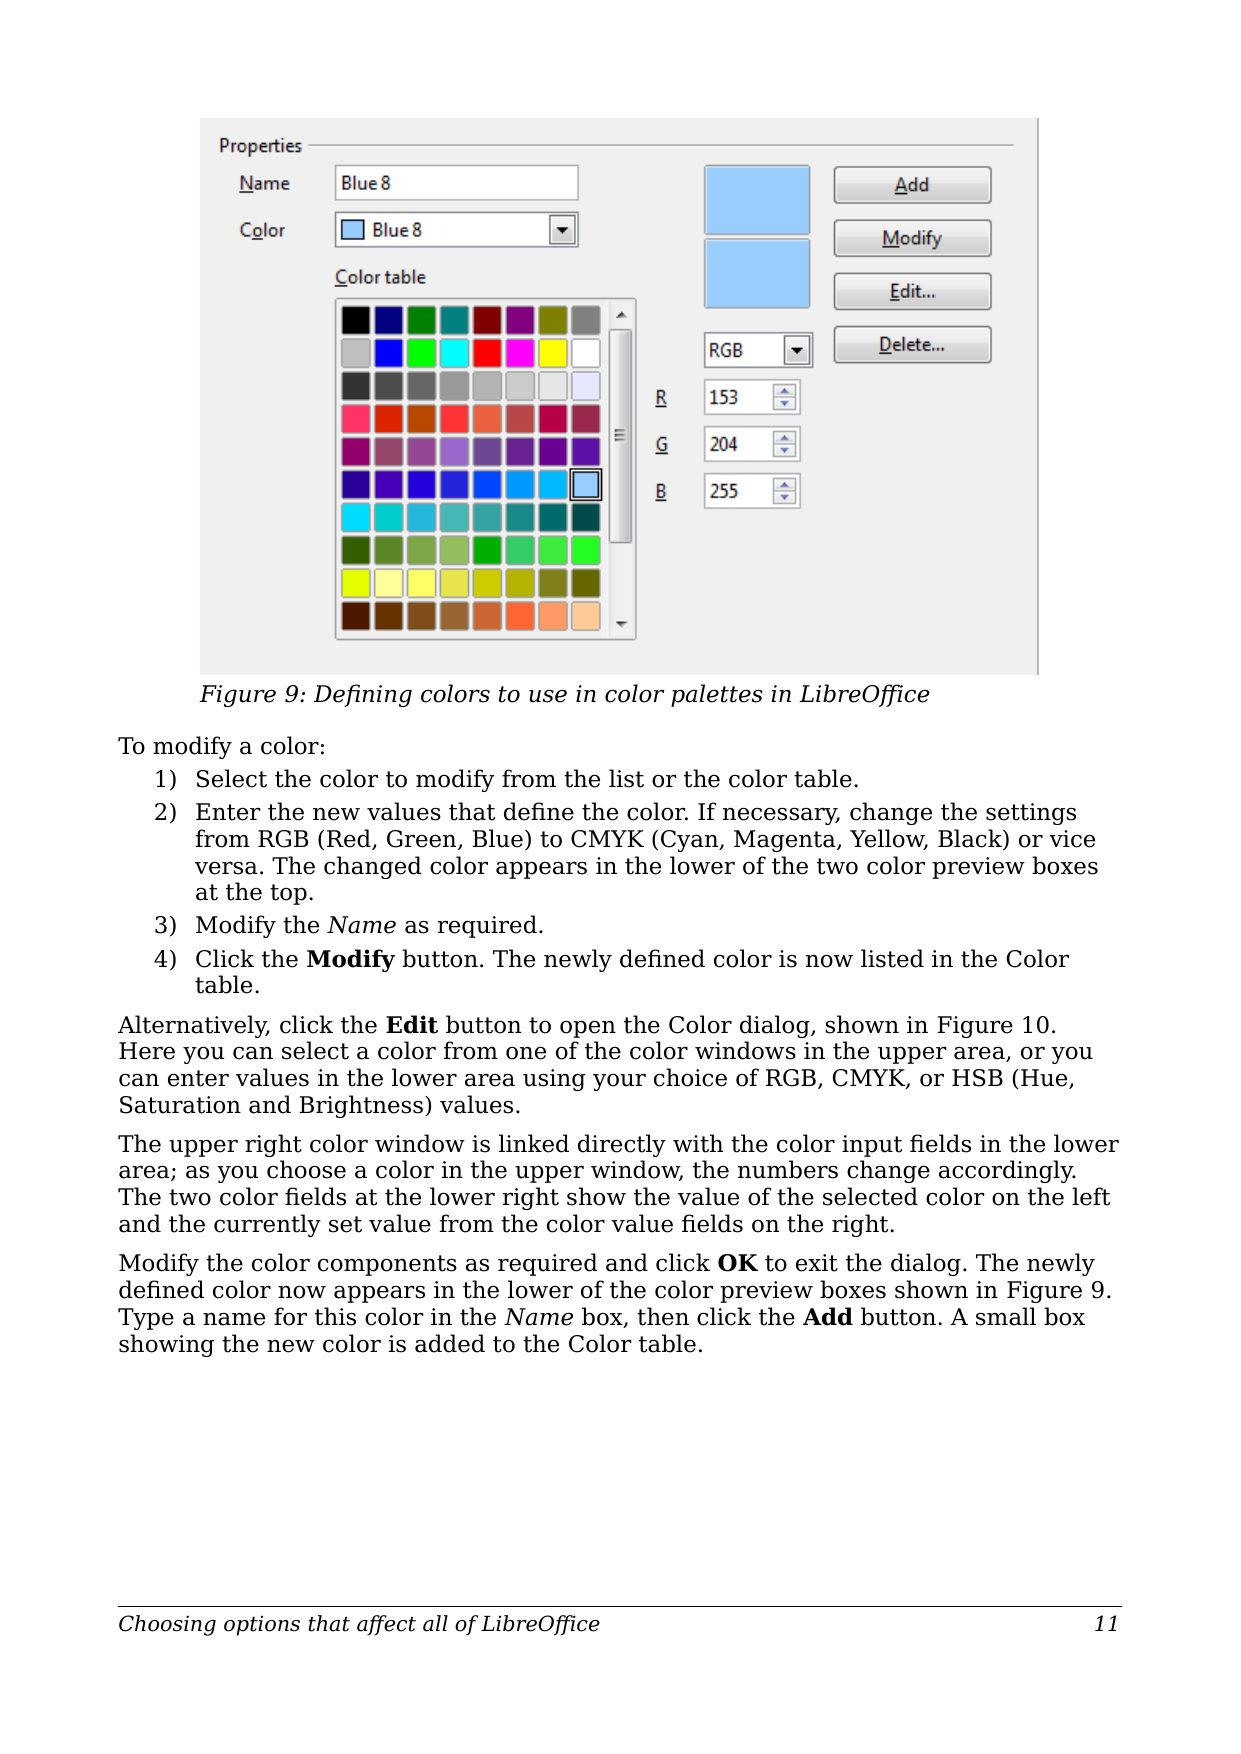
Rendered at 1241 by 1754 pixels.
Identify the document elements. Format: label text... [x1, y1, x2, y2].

list Enter the new values that define the color. If necessary, change the settings from RGB (Red, Green, Blue) to CMYK (Cyan, Magenta, Yellow, Black) or vice versa. The changed color appears in the lower of the two color preview boxes at the top. [177, 799, 1122, 906]
text Modify the color components as required and click OK to exit the dialog. The newly defined color now appears in the lower of the color preview boxes shown in Figure 9. Type a name for this color in the Name box, then click the Add button. A small box showing the new color is added to the Color table. [118, 1250, 1122, 1357]
text The upper right color window is linked directly with the color input fields in the lower area; as you choose a color in the upper window, the numbers change accordingly. The two color fields at the lower right show the value of the selected color on the left and the currently set value from the color value fields on the right. [118, 1131, 1122, 1238]
text Alternatively, click the Edit button to open the Color dialog, shown in Figure 10. Here you can select a color from one of the color windows in the upper area, or you can enter values in the lower area using your choice of RGB, CMYK, or HSB (Hue, Saturation and Brightness) values. [118, 1012, 1122, 1118]
list Click the Modify button. The newly defined color is now listed in the Color table. [177, 945, 1122, 999]
text Figure 9: Defining colors to use in color palettes in LibreOffice [200, 681, 1041, 707]
list Modify the Name as required. [177, 912, 1122, 939]
picture [199, 118, 1039, 675]
list To modify a color: [118, 733, 1122, 760]
list Select the color to modify from the list or the color table. [177, 767, 1122, 793]
